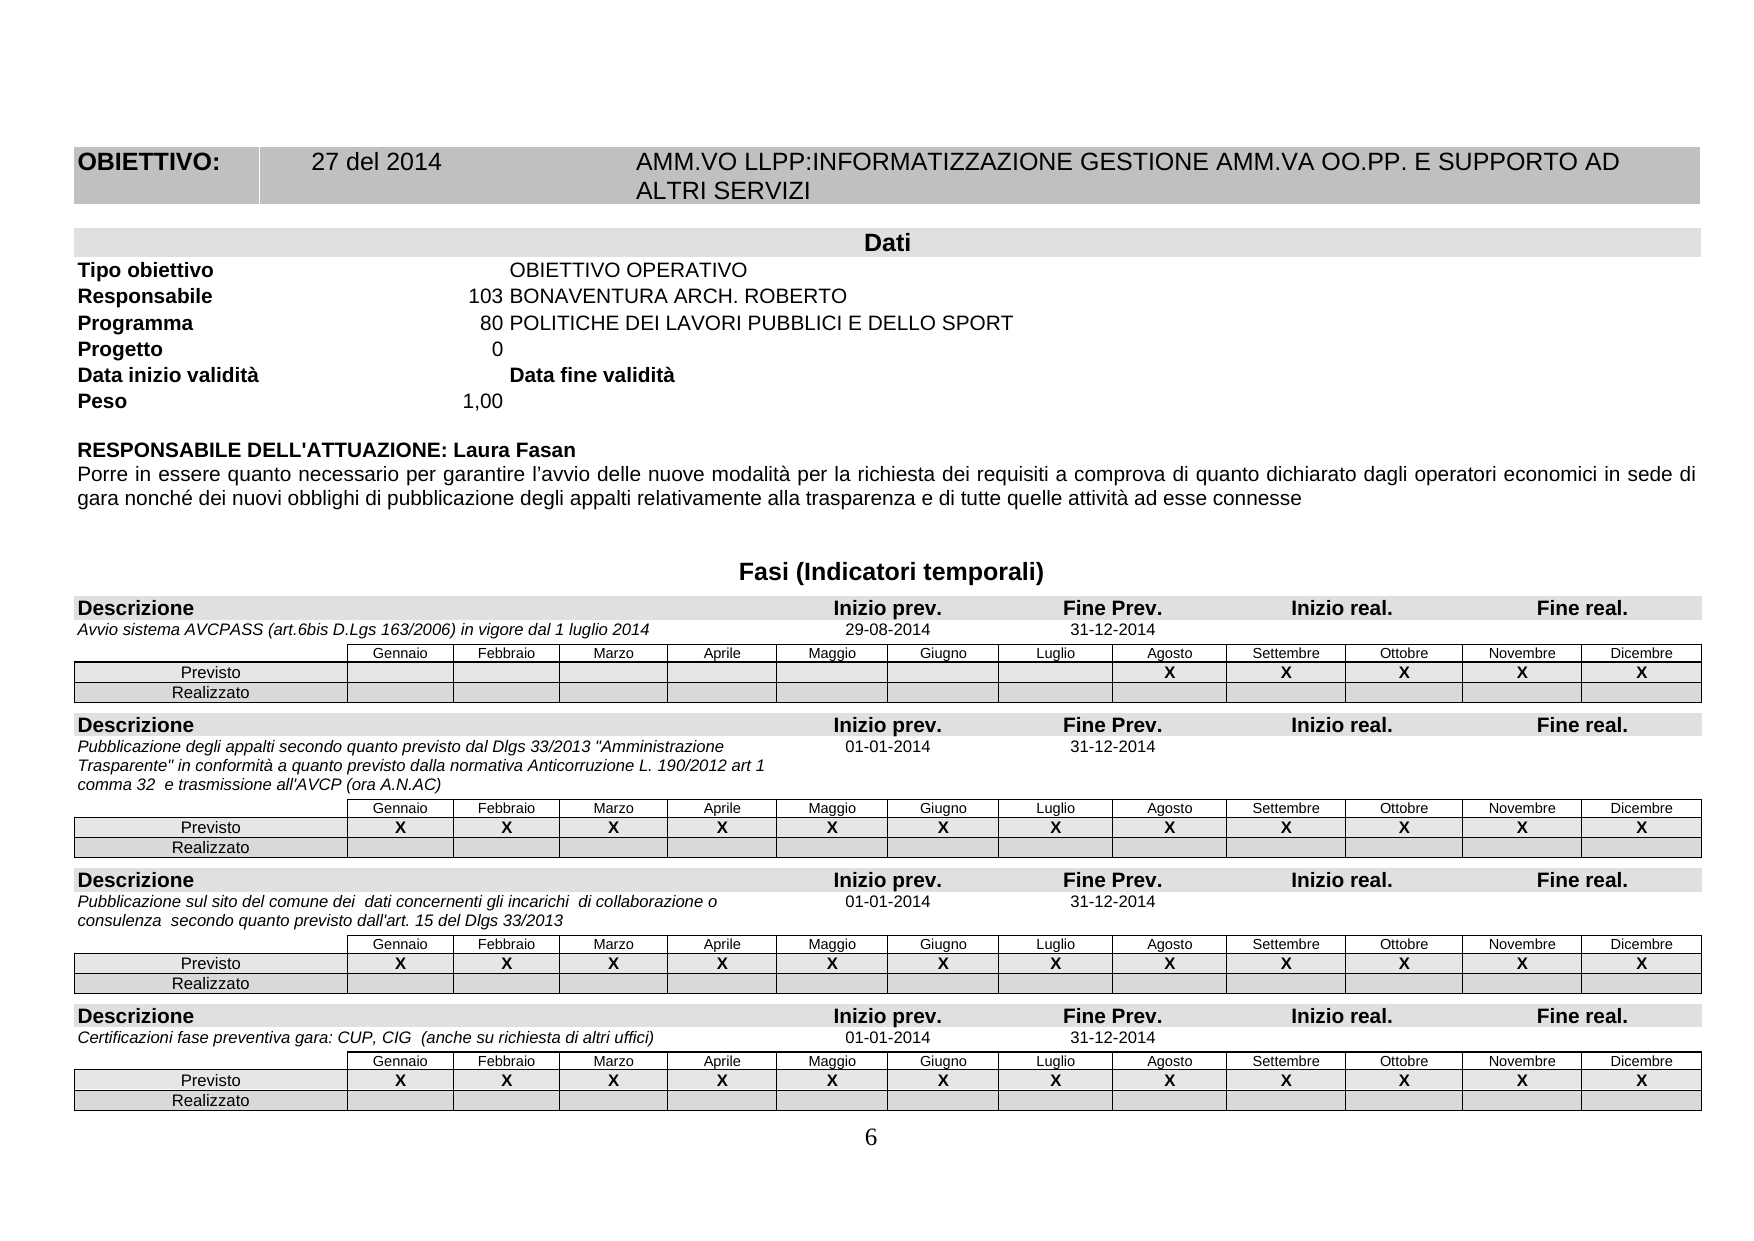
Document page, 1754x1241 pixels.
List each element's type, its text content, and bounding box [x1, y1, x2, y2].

table_header Gennaio [348, 936, 453, 952]
table_header Novembre [1463, 800, 1581, 817]
table_cell X [1227, 954, 1345, 973]
table_header [74, 799, 347, 817]
table_cell [329, 257, 506, 283]
table_cell [668, 663, 776, 682]
table_cell [888, 1091, 998, 1110]
table_cell 0 [324, 335, 506, 361]
table_cell X [560, 954, 667, 973]
table_cell X [454, 954, 559, 973]
table_header Inizio prev. [777, 713, 999, 736]
table_cell X [454, 818, 559, 837]
table_header Inizio real. [1227, 713, 1463, 736]
table_cell X [348, 1070, 453, 1089]
table_header AMM.VO LLPP:INFORMATIZZAZIONE GESTIONE AMM.VA OO.PP. E SUPPORTO AD ALTRI SERVIZI [633, 147, 1700, 204]
table_cell [680, 388, 1701, 413]
table_header Dicembre [1582, 645, 1701, 661]
table_header Marzo [560, 1053, 667, 1069]
table_header Agosto [1113, 1053, 1226, 1069]
table_cell X [1582, 818, 1701, 837]
table_cell 31-12-2014 [999, 620, 1227, 639]
table_cell X [348, 818, 453, 837]
table_header RESPONSABILE DELL'ATTUAZIONE: Laura Fasan Porre in essere quanto necessario per garantire l’avvio delle nuove modalità per la richiesta dei requisiti a comprova di quanto dichiarato dagli operatori economici in sede di gara nonché dei nuovi obblighi di pubblicazione degli appalti relativamente alla trasparenza e di tutte quelle attività ad esse connesse [74, 438, 1702, 533]
table_cell [777, 1091, 887, 1110]
table_cell X [1113, 663, 1226, 682]
table_cell Tipo obiettivo [74, 257, 329, 283]
table_header [74, 644, 347, 661]
table_header Marzo [560, 800, 667, 817]
table_cell [1463, 1091, 1581, 1110]
table_cell [1463, 974, 1581, 993]
table_header Febbraio [454, 936, 559, 952]
table_header Inizio prev. [777, 596, 999, 620]
table_header [74, 1051, 347, 1069]
table_cell [1582, 974, 1701, 993]
table_cell [560, 663, 667, 682]
table_cell X [1346, 954, 1462, 973]
table_cell X [888, 954, 998, 973]
table_cell X [999, 818, 1112, 837]
table_cell X [560, 818, 667, 837]
table_cell [1113, 974, 1226, 993]
table_cell X [1346, 663, 1462, 682]
table_cell [999, 974, 1112, 993]
table_cell [1346, 838, 1462, 857]
table_header Febbraio [454, 1053, 559, 1069]
table_header Novembre [1463, 936, 1581, 952]
table_header Luglio [999, 800, 1112, 817]
table_header Giugno [888, 1053, 998, 1069]
table_cell [777, 974, 887, 993]
table_cell X [1463, 954, 1581, 973]
table_cell X [454, 1070, 559, 1089]
table_header Aprile [668, 1053, 776, 1069]
table_cell Previsto [75, 663, 347, 682]
table_cell X [777, 818, 887, 837]
table_header Marzo [560, 645, 667, 661]
table_header Luglio [999, 645, 1112, 661]
table_cell X [348, 954, 453, 973]
table_cell X [1346, 1070, 1462, 1089]
table_header Dati [74, 228, 1701, 257]
table_header Settembre [1227, 936, 1345, 952]
table_cell [888, 683, 998, 702]
table_cell [348, 838, 453, 857]
table_cell X [1227, 818, 1345, 837]
table_cell POLITICHE DEI LAVORI PUBBLICI E DELLO SPORT [506, 309, 1701, 335]
table_cell BONAVENTURA ARCH. ROBERTO [506, 283, 1701, 309]
table_cell [999, 663, 1112, 682]
table_cell [560, 683, 667, 702]
table_cell [1227, 974, 1345, 993]
table_header Luglio [999, 936, 1112, 952]
table_cell [1227, 736, 1463, 794]
table_cell Previsto [75, 1070, 347, 1089]
table_cell [348, 974, 453, 993]
table_header Dicembre [1582, 800, 1701, 817]
table_cell [454, 974, 559, 993]
table_header Giugno [888, 645, 998, 661]
table_cell X [1582, 954, 1701, 973]
table_cell X [1463, 663, 1581, 682]
table_header Fine real. [1463, 713, 1702, 736]
table_cell 31-12-2014 [999, 736, 1227, 794]
table_cell X [1582, 663, 1701, 682]
table_cell [888, 663, 998, 682]
table_header Fine Prev. [999, 1004, 1227, 1027]
table_cell [1582, 683, 1701, 702]
table_header Dicembre [1582, 1053, 1701, 1069]
table_cell [777, 838, 887, 857]
table_cell [1582, 1091, 1701, 1110]
table_header Descrizione [74, 1004, 777, 1027]
table_cell [680, 361, 1701, 387]
table_header Fine real. [1463, 868, 1702, 892]
table_cell [1113, 1091, 1226, 1110]
table_cell Previsto [75, 818, 347, 837]
table_header Gennaio [348, 645, 453, 661]
table_cell [1227, 838, 1345, 857]
table_cell [1463, 892, 1702, 930]
table_cell 01-01-2014 [777, 1028, 999, 1047]
table_cell [777, 663, 887, 682]
table_cell X [999, 954, 1112, 973]
table_cell Peso [74, 388, 329, 413]
table_cell X [560, 1070, 667, 1089]
table_cell [1113, 838, 1226, 857]
table_header Giugno [888, 936, 998, 952]
table_header Inizio prev. [777, 1004, 999, 1027]
table_header 27 del 2014 [260, 147, 633, 204]
table_header Aprile [668, 936, 776, 952]
table_cell [1463, 620, 1702, 639]
table_cell [999, 683, 1112, 702]
table_cell [1346, 683, 1462, 702]
table_cell [348, 1091, 453, 1110]
table_cell [1193, 257, 1701, 283]
table_cell Data fine validità [506, 361, 680, 387]
table_header Gennaio [348, 1053, 453, 1069]
table_cell 1,00 [329, 388, 506, 413]
table_cell [777, 683, 887, 702]
table_cell [560, 974, 667, 993]
table_header Settembre [1227, 645, 1345, 661]
table_cell Data inizio validità [74, 361, 329, 387]
table_cell [1582, 838, 1701, 857]
table_cell OBIETTIVO OPERATIVO [506, 257, 1193, 283]
table_header Febbraio [454, 800, 559, 817]
table_cell Programma [74, 309, 324, 335]
table_cell [668, 974, 776, 993]
table_cell [506, 388, 680, 413]
table_cell X [1463, 1070, 1581, 1089]
table_header Inizio prev. [777, 868, 999, 892]
table_header Ottobre [1346, 645, 1462, 661]
table_cell [560, 838, 667, 857]
table_header Marzo [560, 936, 667, 952]
table_cell [1227, 620, 1463, 639]
table_cell X [1227, 1070, 1345, 1089]
table_cell X [777, 954, 887, 973]
table_header Gennaio [348, 800, 453, 817]
table_cell [1463, 736, 1702, 794]
table_header Agosto [1113, 936, 1226, 952]
table_header Aprile [668, 800, 776, 817]
table_cell [1463, 1028, 1702, 1047]
table_cell [999, 1091, 1112, 1110]
table_cell [454, 838, 559, 857]
table_cell Certificazioni fase preventiva gara: CUP, CIG (anche su richiesta di altri uffici) [74, 1028, 777, 1047]
table_header Descrizione [74, 713, 777, 736]
table_header Settembre [1227, 1053, 1345, 1069]
table_cell [668, 838, 776, 857]
table_header Maggio [777, 645, 887, 661]
table_cell X [888, 818, 998, 837]
table_cell [1463, 838, 1581, 857]
table_header Ottobre [1346, 936, 1462, 952]
table_cell [454, 683, 559, 702]
table_cell 80 [324, 309, 506, 335]
table_header Agosto [1113, 800, 1226, 817]
table_cell 103 [324, 283, 506, 309]
table_header Novembre [1463, 1053, 1581, 1069]
table_header Febbraio [454, 645, 559, 661]
table_cell Pubblicazione sul sito del comune dei dati concernenti gli incarichi di collaborazione o consulenza secondo quanto previsto dall'art. 15 del Dlgs 33/2013 [74, 892, 777, 930]
table_header Fine Prev. [999, 713, 1227, 736]
table_cell 31-12-2014 [999, 892, 1227, 930]
table_header OBIETTIVO: [74, 147, 259, 204]
table_cell [1113, 683, 1226, 702]
table_cell 31-12-2014 [999, 1028, 1227, 1047]
table_cell [1227, 1091, 1345, 1110]
table_header Inizio real. [1227, 1004, 1463, 1027]
table_header Fine Prev. [999, 868, 1227, 892]
table_cell Previsto [75, 954, 347, 973]
table_cell [454, 663, 559, 682]
table_header Maggio [777, 800, 887, 817]
table_cell Responsabile [74, 283, 324, 309]
table_cell [668, 1091, 776, 1110]
table_cell 29-08-2014 [777, 620, 999, 639]
table_cell X [1227, 663, 1345, 682]
table_cell X [1113, 818, 1226, 837]
table_cell X [999, 1070, 1112, 1089]
table_header Settembre [1227, 800, 1345, 817]
table_cell Realizzato [75, 974, 347, 993]
table_cell [329, 361, 506, 387]
table_cell [999, 838, 1112, 857]
table_cell X [888, 1070, 998, 1089]
table_header Novembre [1463, 645, 1581, 661]
table_cell [1346, 974, 1462, 993]
table_header Giugno [888, 800, 998, 817]
table_header Descrizione [74, 868, 777, 892]
table_cell X [668, 1070, 776, 1089]
table_header [74, 935, 347, 952]
table_cell Realizzato [75, 838, 347, 857]
table_cell X [777, 1070, 887, 1089]
table_cell Realizzato [75, 1091, 347, 1110]
table_cell [348, 663, 453, 682]
table_cell [560, 1091, 667, 1110]
table_cell [506, 335, 1701, 361]
table_cell [1463, 683, 1581, 702]
table_cell 01-01-2014 [777, 892, 999, 930]
table_header Fine Prev. [999, 596, 1227, 620]
table_cell 01-01-2014 [777, 736, 999, 794]
table_cell [348, 683, 453, 702]
table_cell X [668, 954, 776, 973]
table_header Fine real. [1463, 596, 1702, 620]
table_cell [1227, 683, 1345, 702]
table_header Dicembre [1582, 936, 1701, 952]
table_cell X [668, 818, 776, 837]
table_cell X [1113, 954, 1226, 973]
table_header Inizio real. [1227, 868, 1463, 892]
table_cell [1346, 1091, 1462, 1110]
table_header Luglio [999, 1053, 1112, 1069]
table_cell X [1113, 1070, 1226, 1089]
table_header Maggio [777, 936, 887, 952]
table_cell X [1582, 1070, 1701, 1089]
table_header Descrizione [74, 596, 777, 620]
table_header Fine real. [1463, 1004, 1702, 1027]
table_cell [668, 683, 776, 702]
text Fasi (Indicatori temporali) [71, 557, 1712, 586]
table_header Aprile [668, 645, 776, 661]
table_cell [1227, 1028, 1463, 1047]
table_header Inizio real. [1227, 596, 1463, 620]
table_cell X [1346, 818, 1462, 837]
table_header Ottobre [1346, 800, 1462, 817]
table_cell Pubblicazione degli appalti secondo quanto previsto dal Dlgs 33/2013 "Amministrazione Trasparente" in conformità a quanto previsto dalla normativa Anticorruzione L. 190/2012 art 1 comma 32 e trasmissione all'AVCP (ora A.N.AC) [74, 736, 777, 794]
table_cell [454, 1091, 559, 1110]
table_cell X [1463, 818, 1581, 837]
table_cell [1227, 892, 1463, 930]
table_header Ottobre [1346, 1053, 1462, 1069]
table_header Maggio [777, 1053, 887, 1069]
table_header Agosto [1113, 645, 1226, 661]
table_cell Realizzato [75, 683, 347, 702]
table_cell [888, 974, 998, 993]
table_cell Avvio sistema AVCPASS (art.6bis D.Lgs 163/2006) in vigore dal 1 luglio 2014 [74, 620, 777, 639]
table_cell Progetto [74, 335, 324, 361]
table_cell [888, 838, 998, 857]
